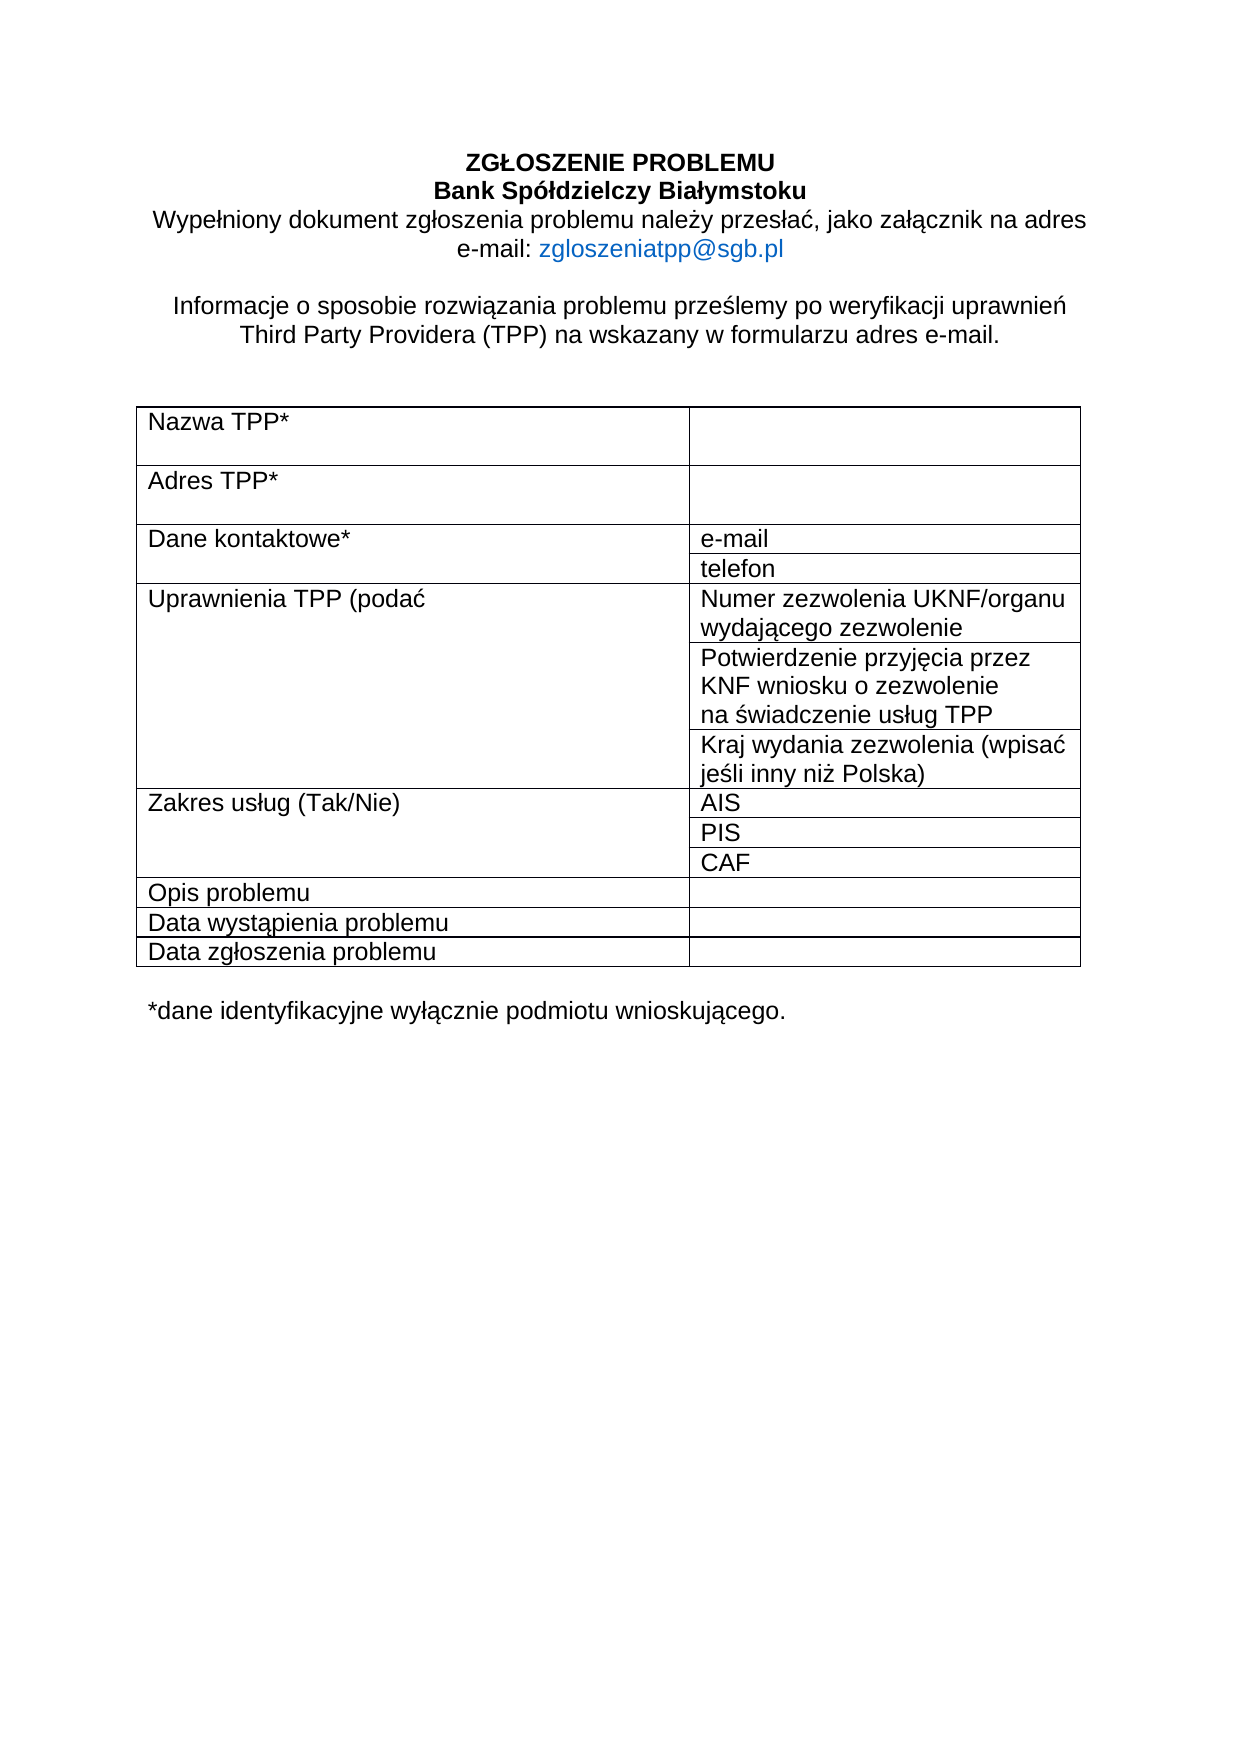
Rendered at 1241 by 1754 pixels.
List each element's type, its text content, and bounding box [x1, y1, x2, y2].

table_cell [690, 908, 1080, 936]
text *dane identyfikacyjne wyłącznie podmiotu wnioskującego. [148, 996, 1093, 1025]
table_cell [690, 466, 1080, 523]
text Zakres usług TPP [148, 1053, 1093, 1082]
table_header [690, 408, 1080, 465]
text Rodzaj zamówienia Tak/Nie [148, 349, 1093, 378]
table_cell Data zgłoszenia problemu [137, 938, 689, 966]
text Informacje o sposobie rozwiązania problemu prześlemy po weryfikacji uprawnień Third Party Providera (TPP) na wskazany w formularzu adres e-mail. [148, 291, 1093, 349]
table_cell Uprawnienia TPP (podać [137, 584, 689, 787]
table_cell [690, 878, 1080, 907]
table_cell Potwierdzenie przyjęcia przez KNF wniosku o zezwolenie na świadczenie usług TPP [690, 643, 1080, 729]
table_cell AIS [690, 789, 1080, 817]
table_cell Dane kontaktowe* [137, 525, 689, 583]
table_cell PIS [690, 818, 1080, 847]
table_cell [690, 938, 1080, 966]
table_cell Numer zezwolenia UKNF/organu wydającego zezwolenie [690, 584, 1080, 642]
text Wypełniony dokument zgłoszenia problemu należy przesłać, jako załącznik na adres e-mail: zgloszeniatpp@sgb.pl [148, 205, 1093, 263]
text ZGŁOSZENIE PROBLEMU [148, 148, 1093, 176]
table_cell Data wystąpienia problemu [137, 908, 689, 936]
table_cell telefon [690, 554, 1080, 583]
table_header Nazwa TPP* [137, 408, 689, 465]
text es* [148, 967, 1093, 996]
table_cell Zakres usług (Tak/Nie) [137, 789, 689, 877]
text (Tak/Nie) [148, 1082, 1093, 1113]
table_cell CAF [690, 848, 1080, 877]
table_cell e-mail [690, 525, 1080, 553]
text Adr [148, 378, 1093, 406]
table_cell Kraj wydania zezwolenia (wpisać jeśli inny niż Polska) [690, 730, 1080, 787]
text Bank Spółdzielczy Białymstoku [148, 176, 1093, 205]
table_cell Adres TPP* [137, 466, 689, 523]
table_cell Opis problemu [137, 878, 689, 907]
